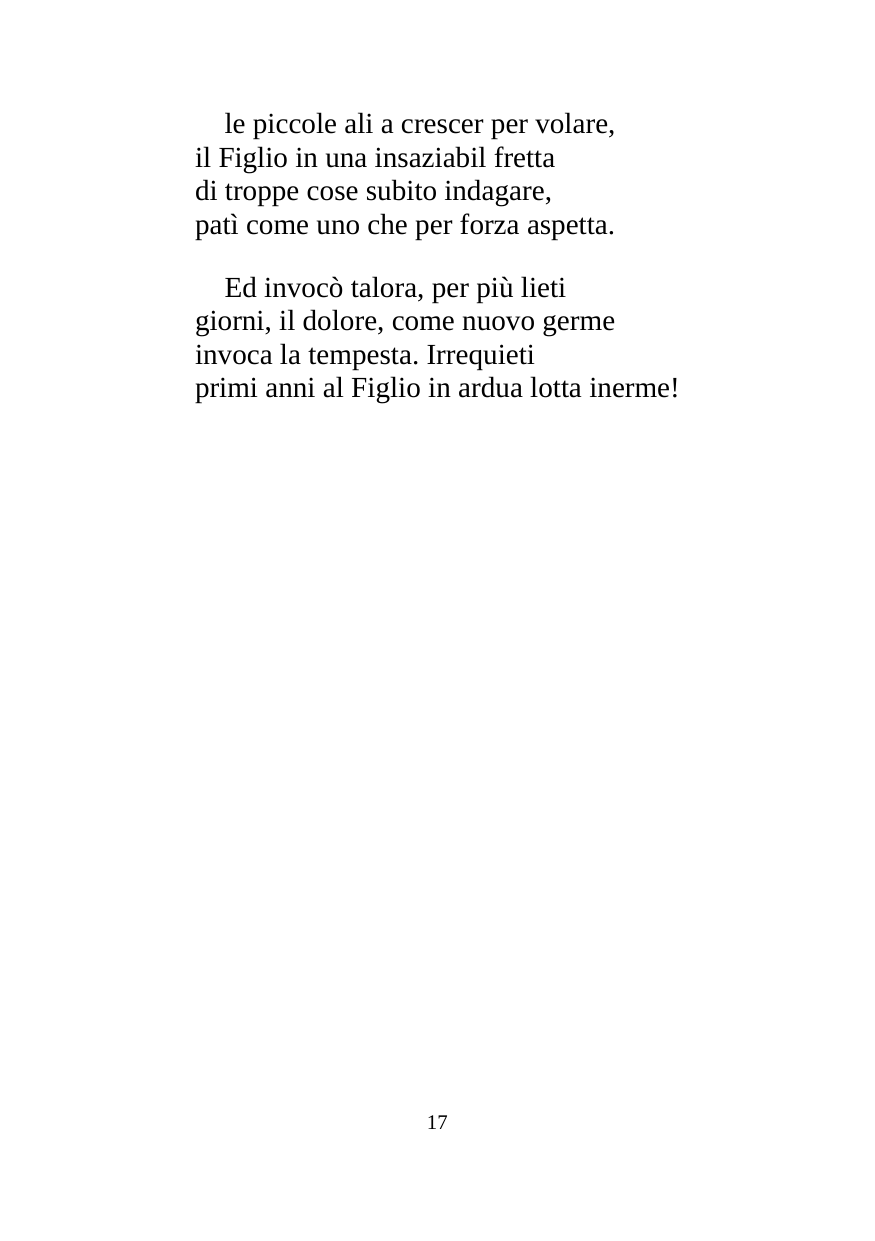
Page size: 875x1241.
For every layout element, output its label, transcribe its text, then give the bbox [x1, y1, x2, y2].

text le piccole ali a crescer per volare, il Figlio in una insaziabil fretta di troppe cose subito indagare, patì come uno che per forza aspetta. [195, 106, 768, 240]
text Ed invocò talora, per più lieti giorni, il dolore, come nuovo germe invoca la tempesta. Irrequieti primi anni al Figlio in ardua lotta inerme! [195, 270, 768, 404]
